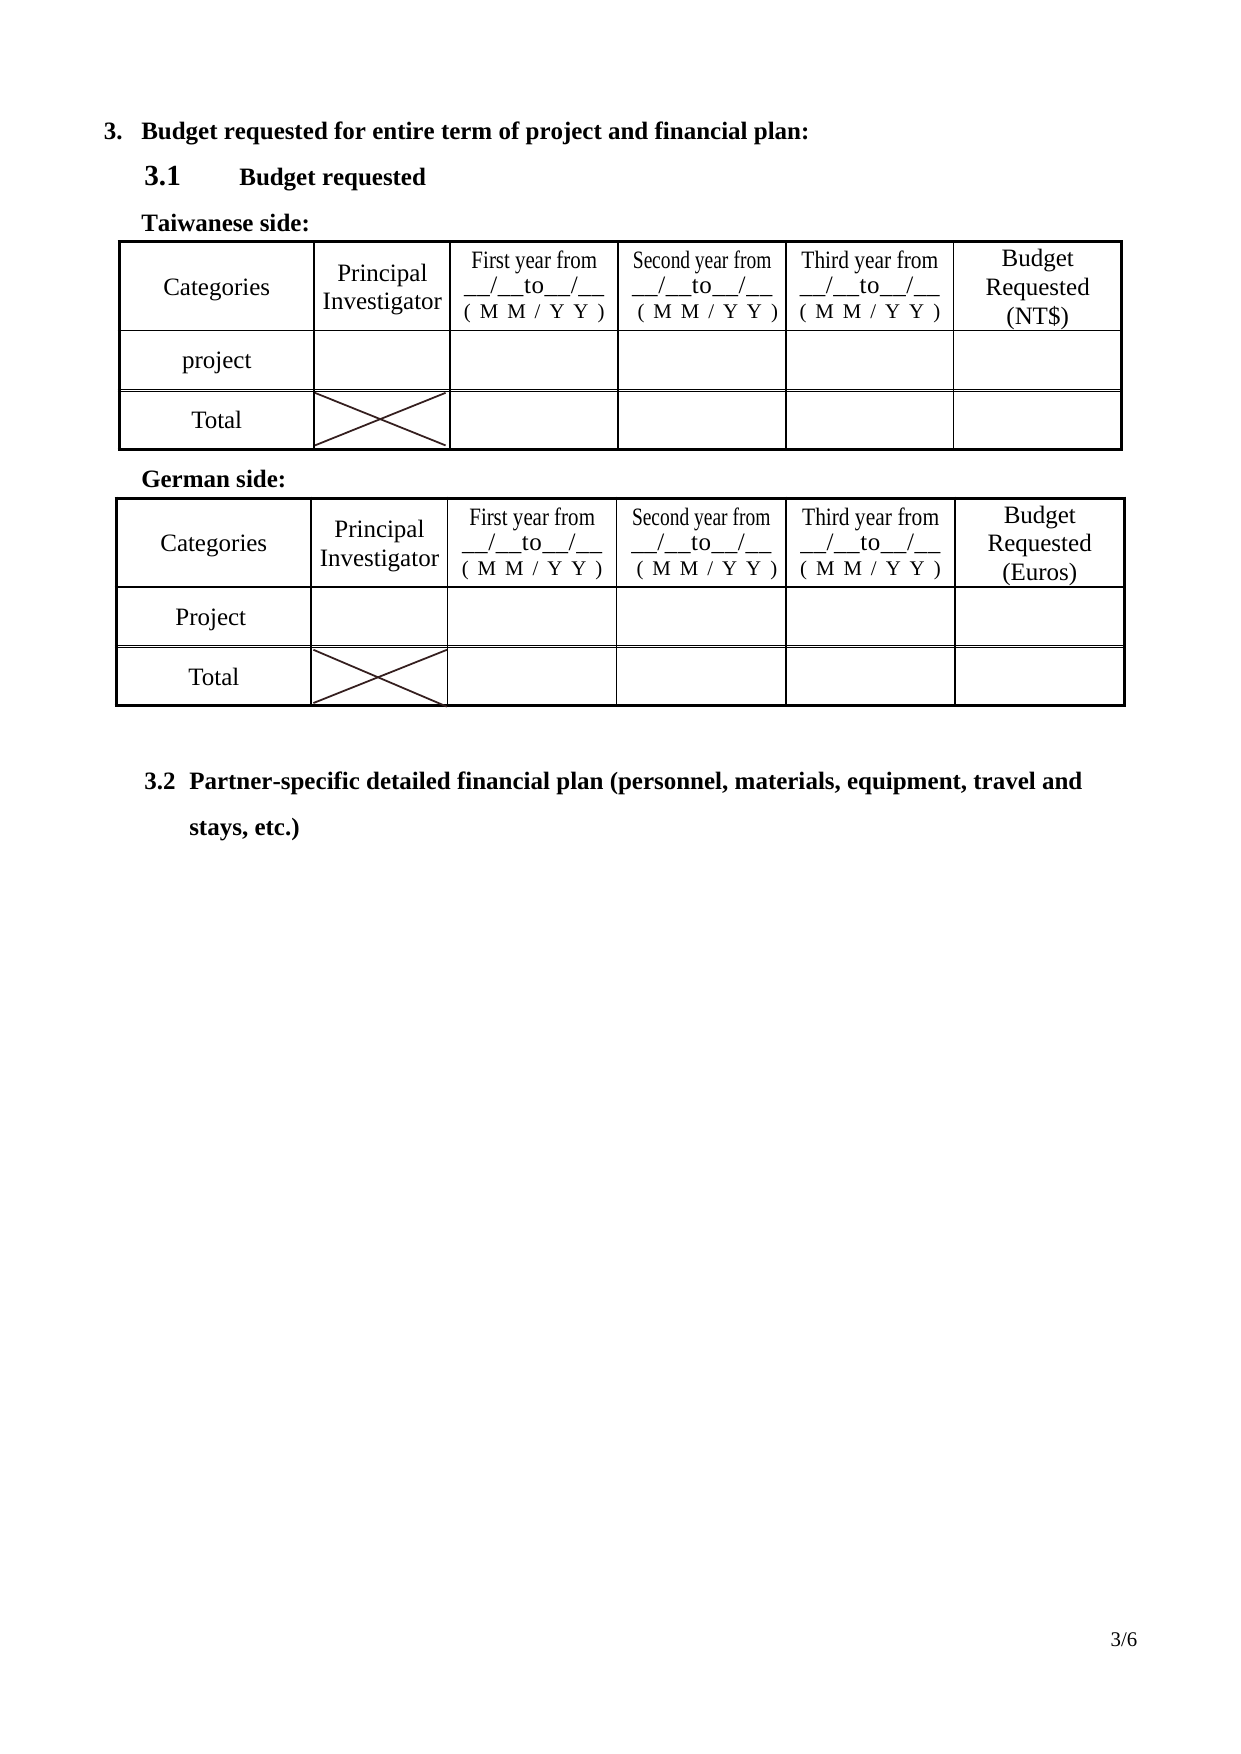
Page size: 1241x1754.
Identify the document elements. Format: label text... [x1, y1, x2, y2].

table_cell [956, 648, 1123, 704]
table_cell [315, 392, 449, 448]
table_cell [954, 392, 1120, 448]
table_cell Total [118, 648, 310, 704]
table_cell [448, 648, 616, 704]
table_cell [382, 652, 447, 704]
table_header Second year from __/__to__/__ (MM/YY) [617, 500, 785, 586]
table_cell [315, 331, 449, 388]
table_cell [318, 392, 442, 417]
table_cell [312, 588, 447, 645]
table_cell [451, 392, 617, 448]
table_header Budget Requested (NT$) [954, 243, 1120, 329]
table_header Principal Investigator [315, 243, 449, 329]
table_cell Project [118, 588, 310, 645]
table_header Categories [118, 500, 310, 586]
table_cell [617, 588, 785, 645]
table_cell [451, 331, 617, 388]
subtitle Budget requested [144, 148, 1137, 194]
table_header Budget Requested (Euros) [956, 500, 1123, 586]
table_header First year from __/__to__/__ (MM/YY) [448, 500, 616, 586]
table_cell [312, 648, 373, 704]
subtitle German side: [141, 451, 1137, 497]
table_cell [787, 588, 954, 645]
table_cell [617, 648, 785, 704]
table_cell [314, 648, 446, 675]
subtitle Taiwanese side: [141, 194, 1137, 240]
table_cell [956, 588, 1123, 645]
table_cell project [121, 331, 313, 388]
table_cell [954, 331, 1120, 388]
table_header Second year from __/__to__/__ (MM/YY) [619, 243, 785, 329]
table_cell [787, 648, 954, 704]
table_header First year from __/__to__/__ (MM/YY) [451, 243, 617, 329]
table_cell [619, 331, 785, 388]
table_cell [619, 392, 785, 448]
table_header Categories [121, 243, 313, 329]
table_cell Total [121, 392, 313, 448]
table_cell [787, 331, 953, 388]
table_header Third year from __/__to__/__ (MM/YY) [787, 243, 953, 329]
subtitle Partner-specific detailed financial plan (personnel, materials, equipment, travel and stays, etc.) [144, 753, 1137, 845]
table_cell [316, 679, 436, 704]
table_cell [787, 392, 953, 448]
table_cell [448, 588, 616, 645]
table_cell [315, 395, 375, 444]
table_header Principal Investigator [312, 500, 447, 586]
table_header Third year from __/__to__/__ (MM/YY) [787, 500, 954, 586]
subtitle Budget requested for entire term of project and financial plan: [103, 103, 1137, 148]
